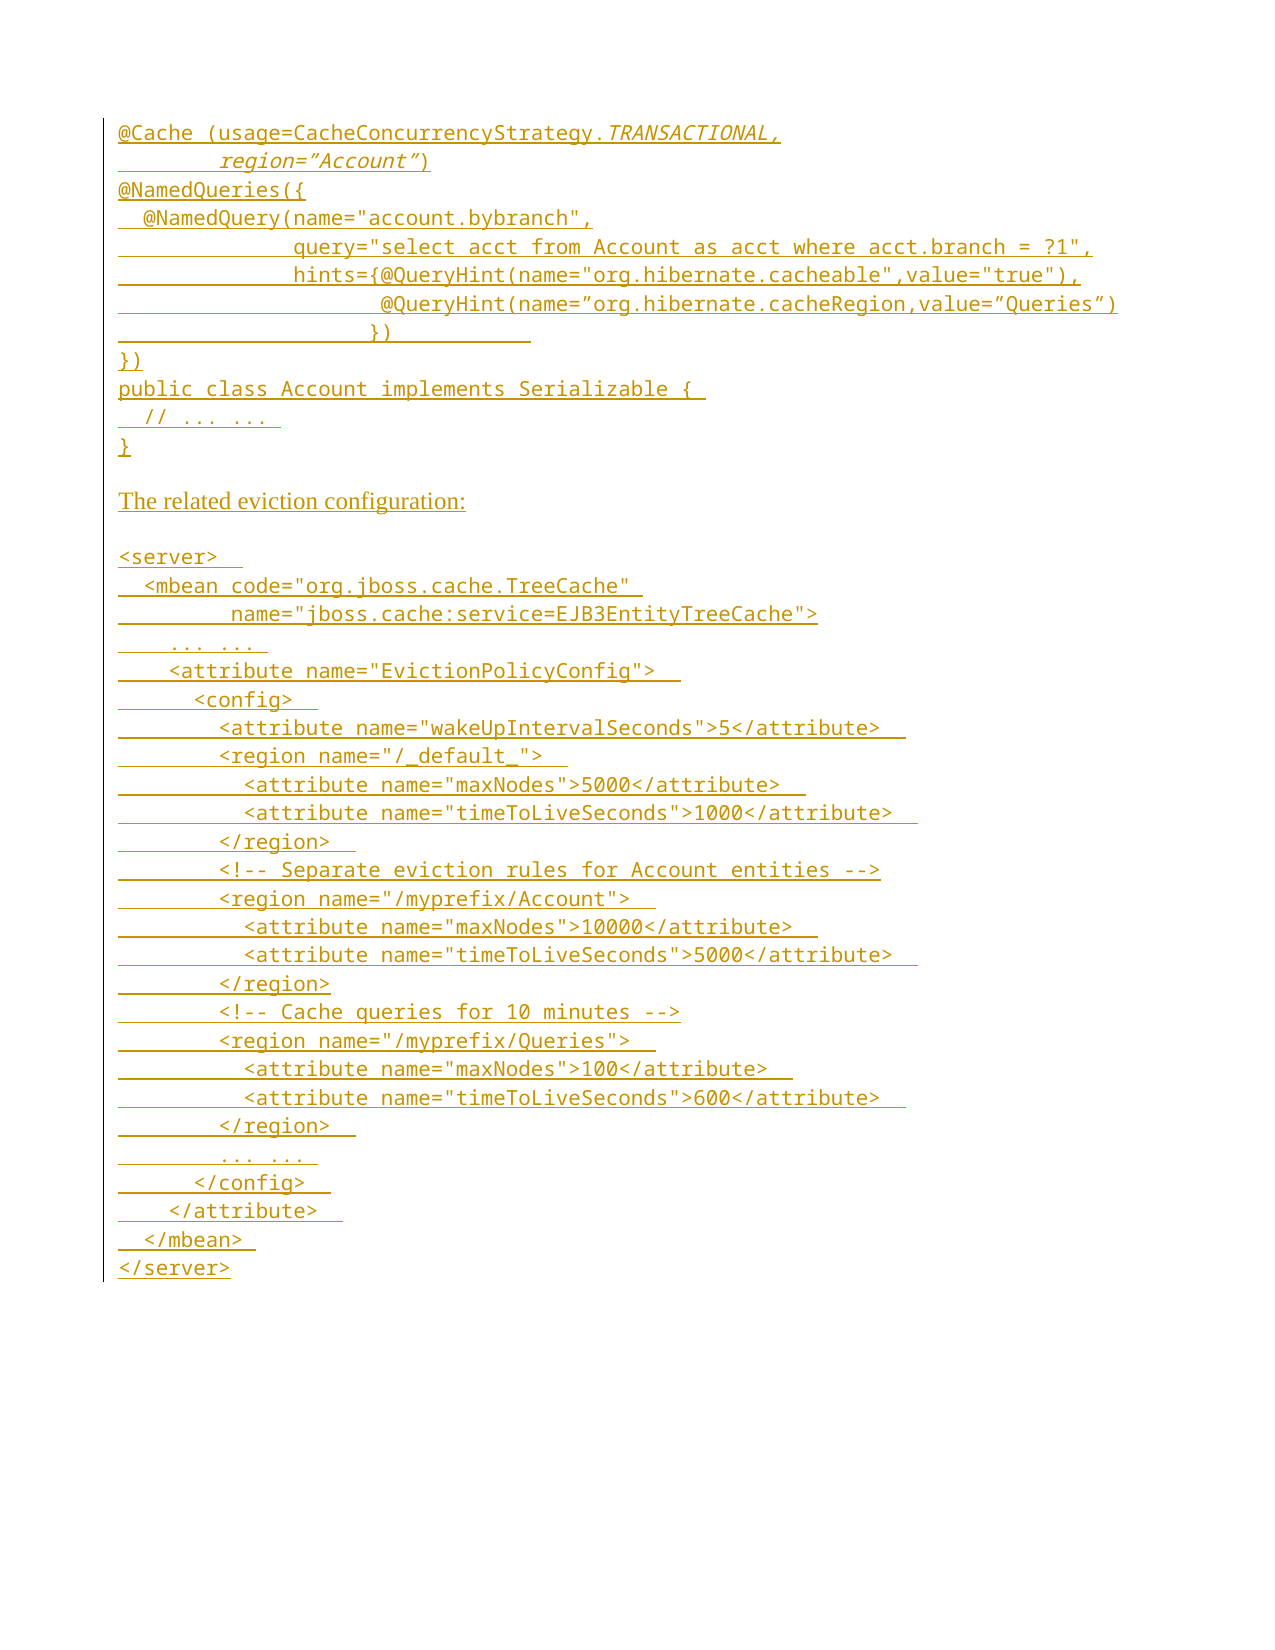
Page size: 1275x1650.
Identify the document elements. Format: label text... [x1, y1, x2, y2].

text ... ... [118, 628, 1157, 656]
text <attribute name="EvictionPolicyConfig"> [118, 656, 1157, 685]
text query="select acct from Account as acct where acct.branch = ?1", [118, 232, 1157, 260]
text <mbean code="org.jboss.cache.TreeCache" [118, 571, 1157, 599]
text region=”Account”) [118, 147, 1157, 175]
text @NamedQuery(name="account.bybranch", [118, 203, 1157, 232]
text </attribute> [118, 1197, 1157, 1225]
text <region name="/_default_"> [118, 742, 1157, 770]
text <attribute name="timeToLiveSeconds">1000</attribute> [118, 798, 1157, 827]
text @NamedQueries({ [118, 175, 1157, 203]
text <server> [118, 542, 1157, 571]
text </mbean> [118, 1225, 1157, 1253]
text <config> [118, 685, 1157, 713]
text <attribute name="maxNodes">100</attribute> [118, 1054, 1157, 1083]
text </region> [118, 1111, 1157, 1140]
text }) [118, 317, 1157, 346]
text </region> [118, 969, 1157, 997]
text <attribute name="wakeUpIntervalSeconds">5</attribute> [118, 713, 1157, 742]
text <region name="/myprefix/Queries"> [118, 1026, 1157, 1054]
text hints={@QueryHint(name="org.hibernate.cacheable",value="true"), [118, 260, 1157, 289]
text ... ... [118, 1140, 1157, 1168]
text // ... ... [118, 402, 1157, 431]
text @QueryHint(name=”org.hibernate.cacheRegion,value=”Queries”) [118, 289, 1157, 317]
text <!-- Separate eviction rules for Account entities --> [118, 855, 1157, 884]
text } [118, 431, 1157, 459]
text <attribute name="timeToLiveSeconds">5000</attribute> [118, 941, 1157, 969]
text <region name="/myprefix/Account"> [118, 884, 1157, 912]
text <attribute name="maxNodes">5000</attribute> [118, 770, 1157, 798]
text <attribute name="timeToLiveSeconds">600</attribute> [118, 1083, 1157, 1111]
text The related eviction configuration: [118, 487, 1157, 515]
text <!-- Cache queries for 10 minutes --> [118, 997, 1157, 1026]
text @Cache (usage=CacheConcurrencyStrategy.TRANSACTIONAL, [118, 118, 1157, 147]
text </region> [118, 827, 1157, 855]
text name="jboss.cache:service=EJB3EntityTreeCache"> [118, 599, 1157, 628]
text </config> [118, 1168, 1157, 1197]
text public class Account implements Serializable { [118, 374, 1157, 402]
text </server> [118, 1253, 1157, 1282]
text }) [118, 346, 1157, 374]
text <attribute name="maxNodes">10000</attribute> [118, 912, 1157, 941]
